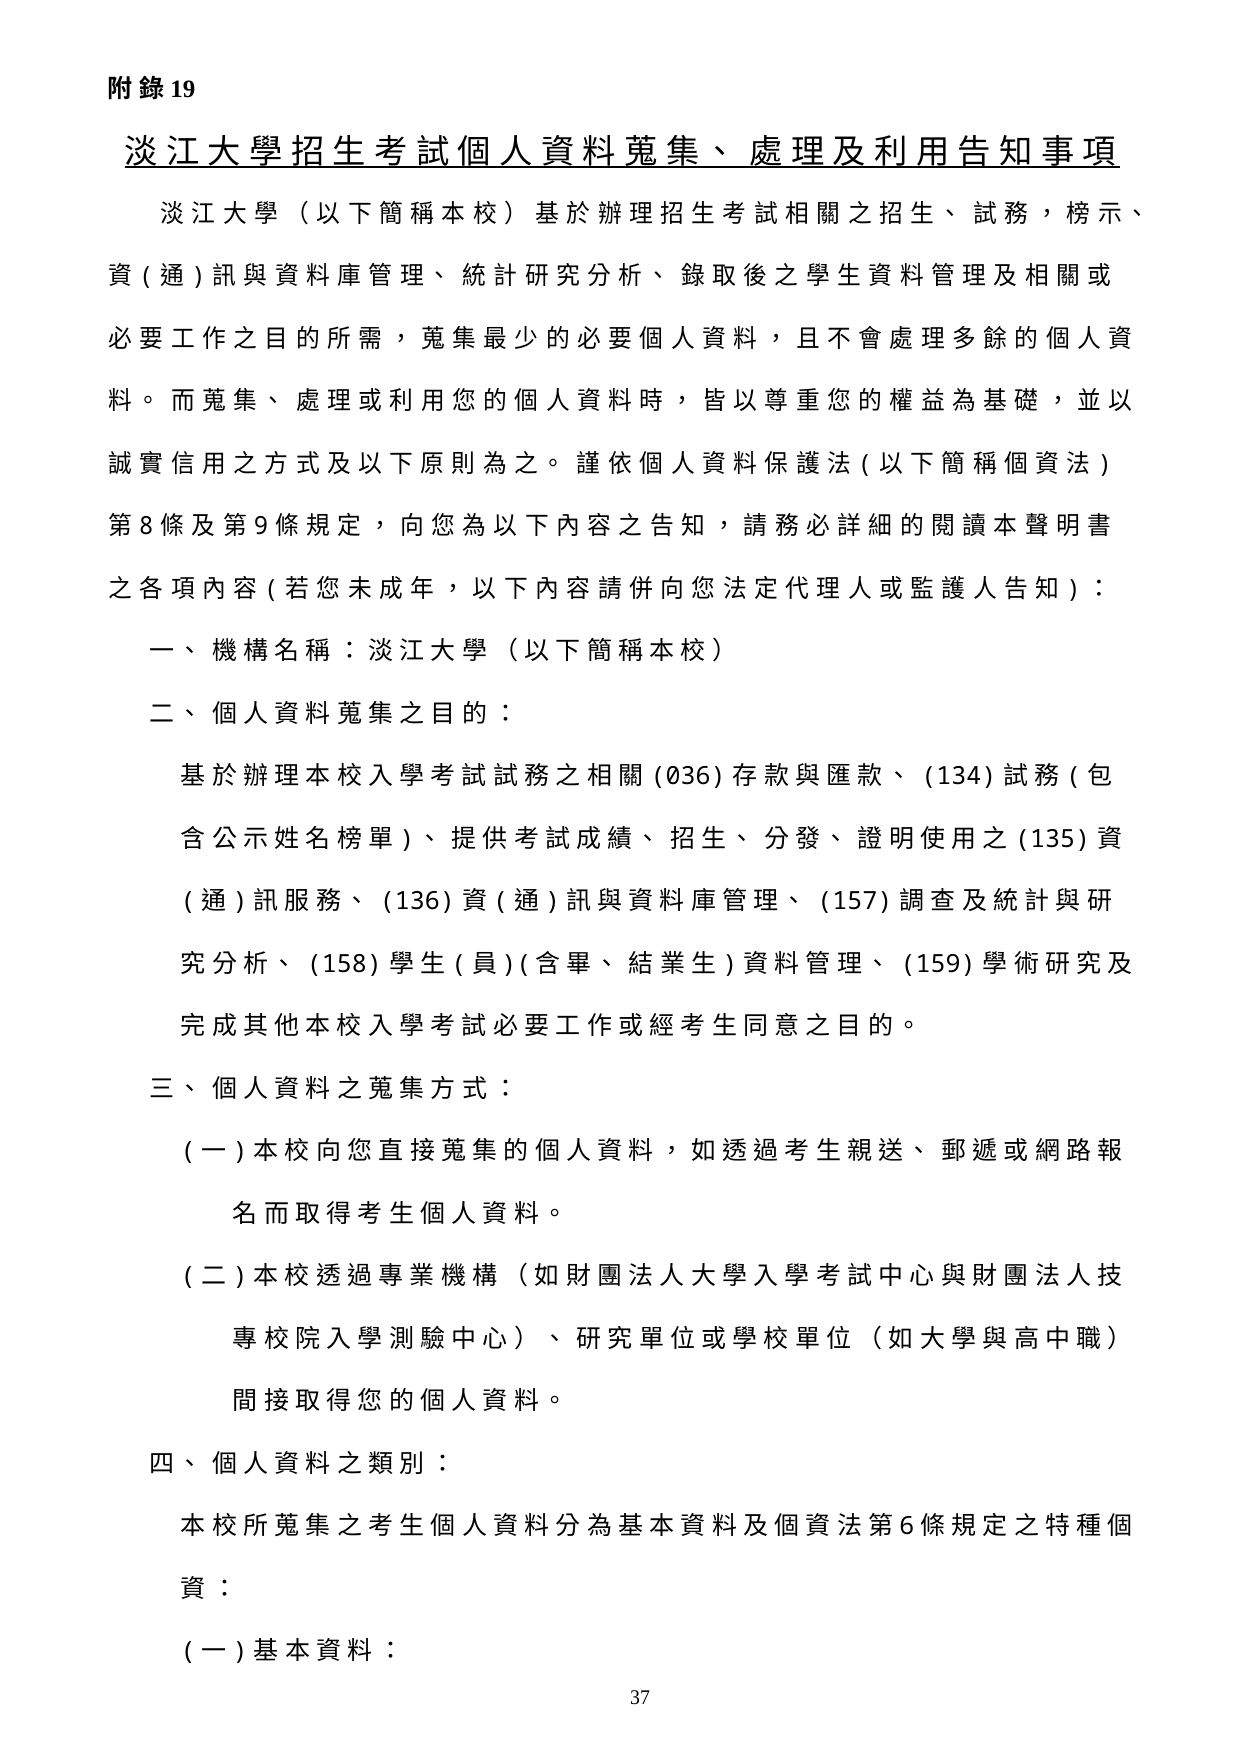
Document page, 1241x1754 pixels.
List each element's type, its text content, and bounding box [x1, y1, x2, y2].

text 一、機構名稱：淡江大學（以下簡稱本校） [136, 607, 1137, 669]
text 基於辦理本校入學考試試務之相關(036)存款與匯款、(134)試務(包含公示姓名榜單)、提供考試成績、招生、分發、證明使用之(135)資(通)訊服務、(136)資(通)訊與資料庫管理、(157)調查及統計與研究分析、(158)學生(員)(含畢、結業生)資料管理、(159)學術研究及完成其他本校入學考試必要工作或經考生同意之目的。 [172, 732, 1137, 1044]
text 淡江大學（以下簡稱本校）基於辦理招生考試相關之招生、試務，榜示、資(通)訊與資料庫管理、統計研究分析、錄取後之學生資料管理及相關或必要工作之目的所需，蒐集最少的必要個人資料，且不會處理多餘的個人資料。而蒐集、處理或利用您的個人資料時，皆以尊重您的權益為基礎，並以誠實信用之方式及以下原則為之。謹依個人資料保護法(以下簡稱個資法)第8條及第9條規定，向您為以下內容之告知，請務必詳細的閱讀本聲明書之各項內容(若您未成年，以下內容請併向您法定代理人或監護人告知)： [104, 169, 1137, 607]
text (二)本校透過專業機構（如財團法人大學入學考試中心與財團法人技專校院入學測驗中心）、研究單位或學校單位（如大學與高中職）間接取得您的個人資料。 [167, 1232, 1137, 1419]
text (一)本校向您直接蒐集的個人資料，如透過考生親送、郵遞或網路報名而取得考生個人資料。 [167, 1107, 1137, 1232]
subtitle 附錄19 [104, 44, 1136, 107]
text 本校所蒐集之考生個人資料分為基本資料及個資法第6條規定之特種個資： [172, 1482, 1137, 1607]
text 淡江大學招生考試個人資料蒐集、處理及利用告知事項 [104, 107, 1136, 169]
text 三、個人資料之蒐集方式： [136, 1044, 1137, 1107]
text (一)基本資料： [168, 1607, 1137, 1669]
text 二、個人資料蒐集之目的： [136, 669, 1137, 732]
text 四、個人資料之類別： [136, 1419, 1137, 1482]
